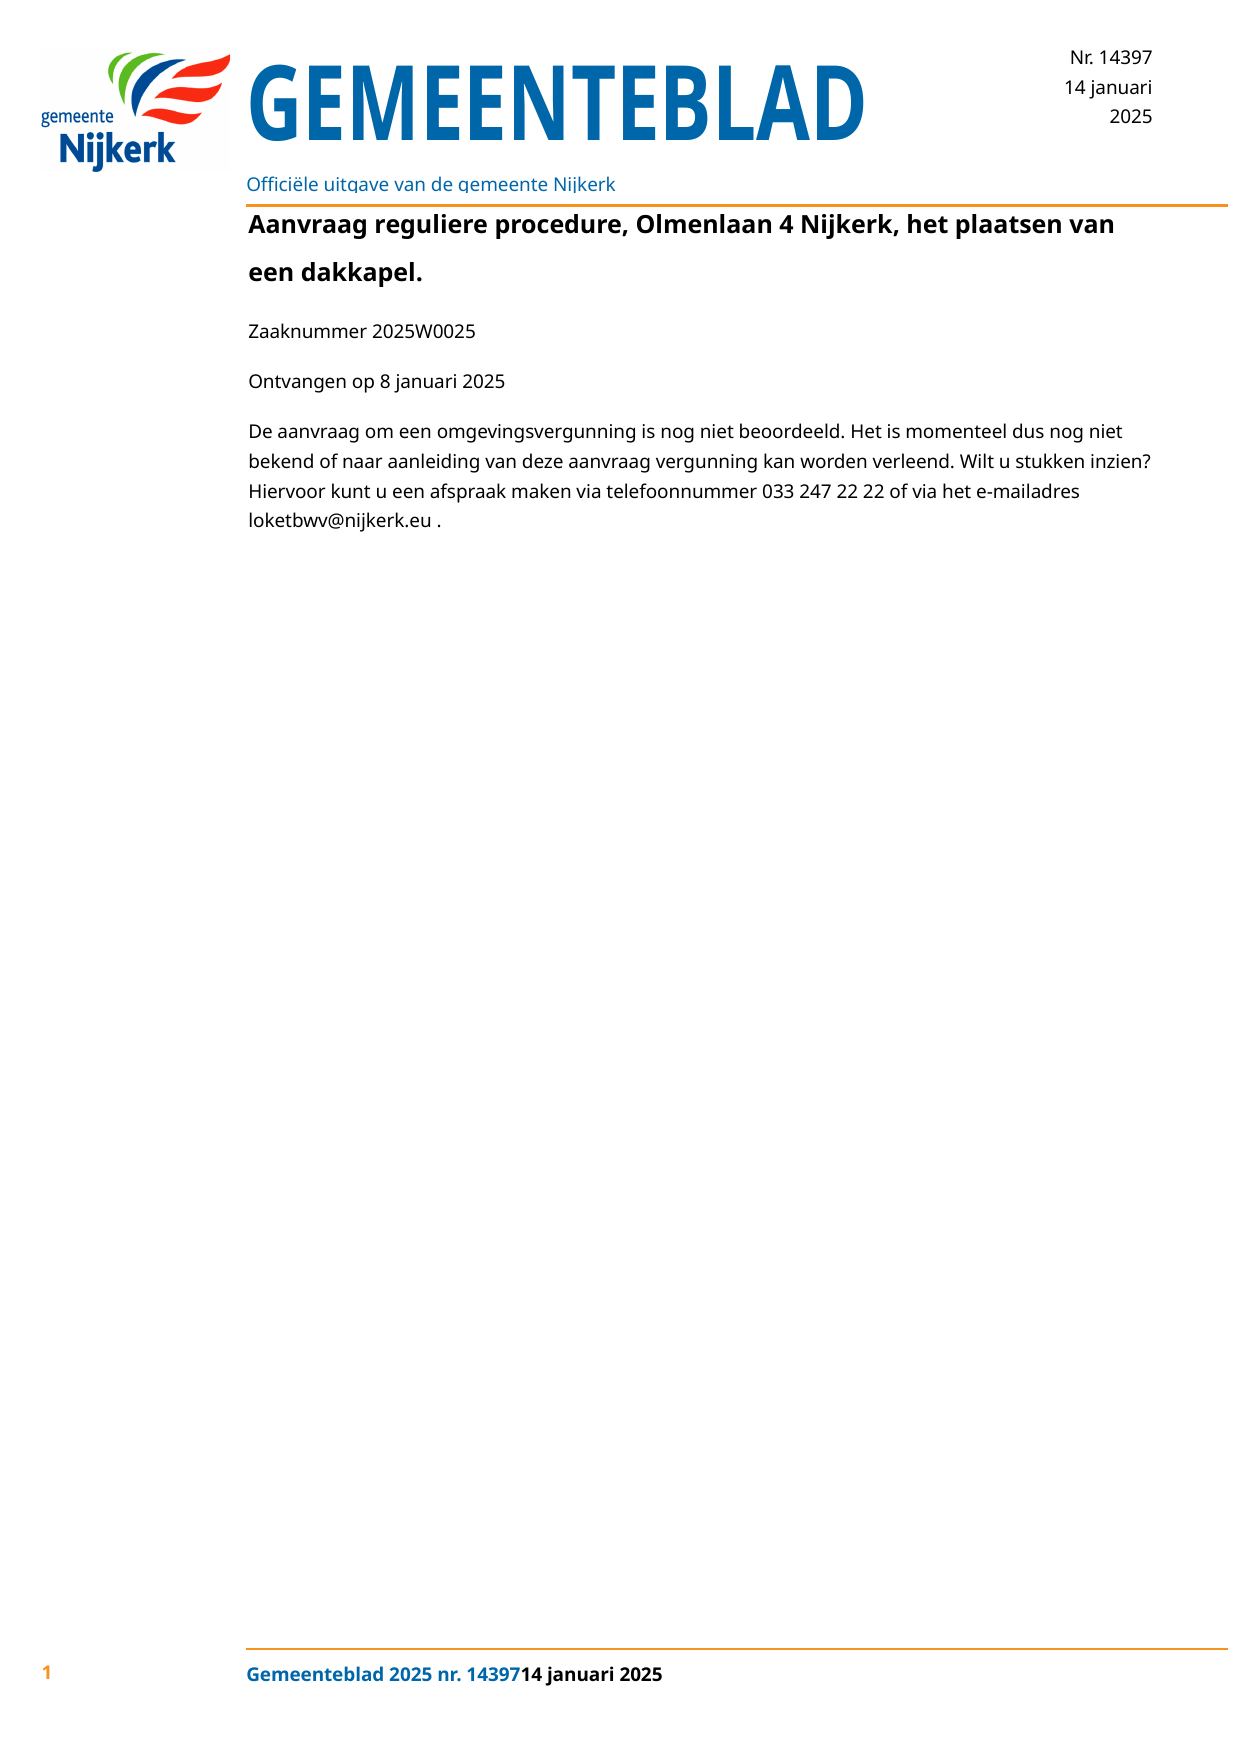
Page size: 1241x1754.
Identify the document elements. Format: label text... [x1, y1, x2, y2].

text Aanvraag reguliere procedure, Olmenlaan 4 Nijkerk, het plaatsen van een dakkapel. [248, 207, 1152, 288]
picture [41, 47, 231, 172]
text Ontvangen op 8 januari 2025 [248, 368, 1152, 394]
text Zaaknummer 2025W0025 [248, 318, 1152, 344]
text De aanvraag om een omgevingsvergunning is nog niet beoordeeld. Het is momenteel dus nog niet bekend of naar aanleiding van deze aanvraag vergunning kan worden verleend. Wilt u stukken inzien? Hiervoor kunt u een afspraak maken via telefoonnummer 033 247 22 22 of via het e-mailadres loketbwv@nijkerk.eu . [248, 419, 1152, 533]
